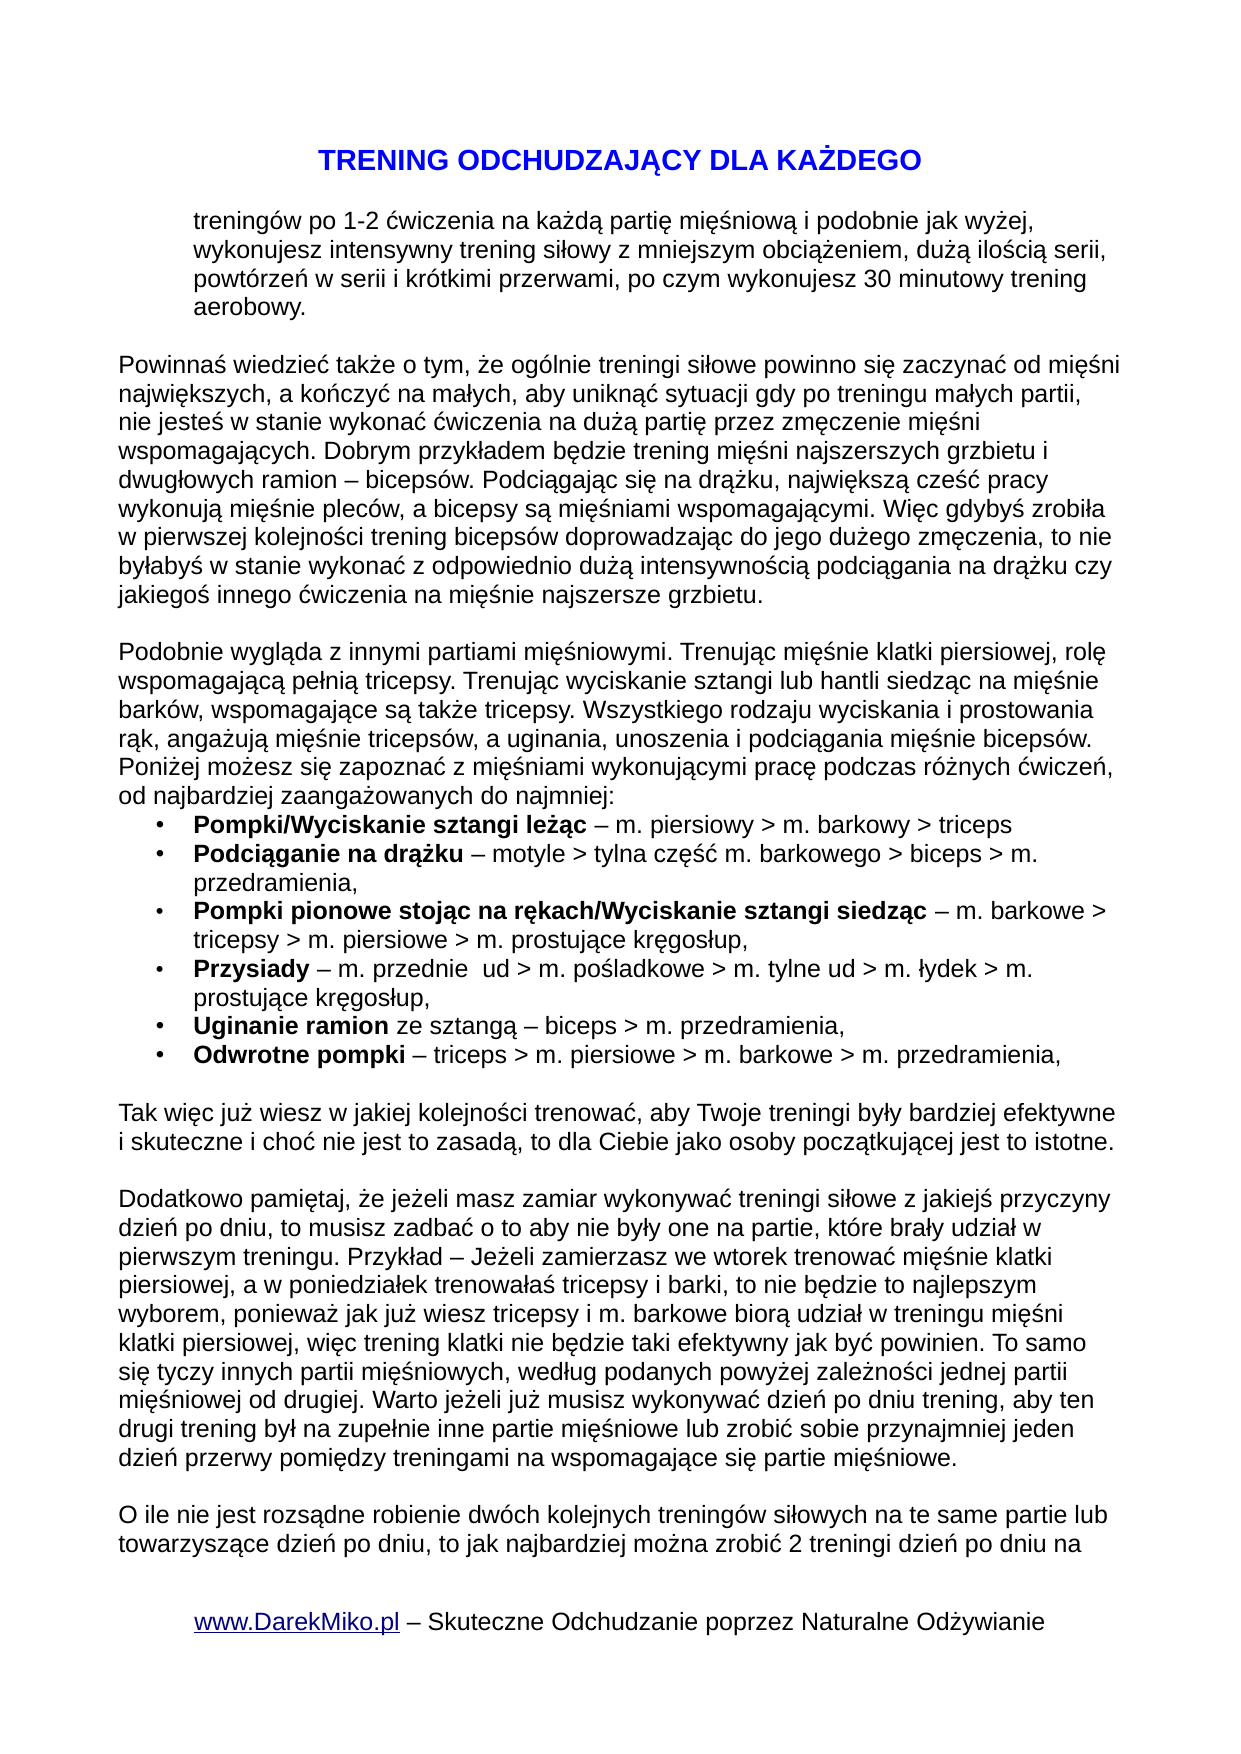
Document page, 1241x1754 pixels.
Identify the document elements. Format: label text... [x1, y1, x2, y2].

text Powinnaś wiedzieć także o tym, że ogólnie treningi siłowe powinno się zaczynać od mięśni największych, a kończyć na małych, aby uniknąć sytuacji gdy po treningu małych partii, nie jesteś w stanie wykonać ćwiczenia na dużą partię przez zmęczenie mięśni wspomagających. Dobrym przykładem będzie trening mięśni najszerszych grzbietu i dwugłowych ramion – bicepsów. Podciągając się na drążku, największą cześć pracy wykonują mięśnie pleców, a bicepsy są mięśniami wspomagającymi. Więc gdybyś zrobiła w pierwszej kolejności trening bicepsów doprowadzając do jego dużego zmęczenia, to nie byłabyś w stanie wykonać z odpowiednio dużą intensywnością podciągania na drążku czy jakiegoś innego ćwiczenia na mięśnie najszersze grzbietu. [118, 350, 1122, 609]
list Odwrotne pompki – triceps > m. piersiowe > m. barkowe > m. przedramienia, [156, 1040, 1122, 1069]
list Podciąganie na drążku – motyle > tylna część m. barkowego > biceps > m. przedramienia, [156, 839, 1122, 896]
list Pompki pionowe stojąc na rękach/Wyciskanie sztangi siedząc – m. barkowe > tricepsy > m. piersiowe > m. prostujące kręgosłup, [156, 896, 1122, 954]
text Podobnie wygląda z innymi partiami mięśniowymi. Trenując mięśnie klatki piersiowej, rolę wspomagającą pełnią tricepsy. Trenując wyciskanie sztangi lub hantli siedząc na mięśnie barków, wspomagające są także tricepsy. Wszystkiego rodzaju wyciskania i prostowania rąk, angażują mięśnie tricepsów, a uginania, unoszenia i podciągania mięśnie bicepsów. Poniżej możesz się zapoznać z mięśniami wykonującymi pracę podczas różnych ćwiczeń, od najbardziej zaangażowanych do najmniej: [118, 637, 1122, 810]
list treningów po 1-2 ćwiczenia na każdą partię mięśniową i podobnie jak wyżej, wykonujesz intensywny trening siłowy z mniejszym obciążeniem, dużą ilością serii, powtórzeń w serii i krótkimi przerwami, po czym wykonujesz 30 minutowy trening aerobowy. [156, 206, 1122, 321]
text Dodatkowo pamiętaj, że jeżeli masz zamiar wykonywać treningi siłowe z jakiejś przyczyny dzień po dniu, to musisz zadbać o to aby nie były one na partie, które brały udział w pierwszym treningu. Przykład – Jeżeli zamierzasz we wtorek trenować mięśnie klatki piersiowej, a w poniedziałek trenowałaś tricepsy i barki, to nie będzie to najlepszym wyborem, ponieważ jak już wiesz tricepsy i m. barkowe biorą udział w treningu mięśni klatki piersiowej, więc trening klatki nie będzie taki efektywny jak być powinien. To samo się tyczy innych partii mięśniowych, według podanych powyżej zależności jednej partii mięśniowej od drugiej. Warto jeżeli już musisz wykonywać dzień po dniu trening, aby ten drugi trening był na zupełnie inne partie mięśniowe lub zrobić sobie przynajmniej jeden dzień przerwy pomiędzy treningami na wspomagające się partie mięśniowe. [118, 1184, 1122, 1472]
list Przysiady – m. przednie ud > m. pośladkowe > m. tylne ud > m. łydek > m. prostujące kręgosłup, [156, 954, 1122, 1011]
list Uginanie ramion ze sztangą – biceps > m. przedramienia, [156, 1011, 1122, 1040]
list Pompki/Wyciskanie sztangi leżąc – m. piersiowy > m. barkowy > triceps [156, 810, 1122, 839]
text O ile nie jest rozsądne robienie dwóch kolejnych treningów siłowych na te same partie lub towarzyszące dzień po dniu, to jak najbardziej można zrobić 2 treningi dzień po dniu na [118, 1500, 1122, 1558]
text Tak więc już wiesz w jakiej kolejności trenować, aby Twoje treningi były bardziej efektywne i skuteczne i choć nie jest to zasadą, to dla Ciebie jako osoby początkującej jest to istotne. [118, 1098, 1122, 1155]
